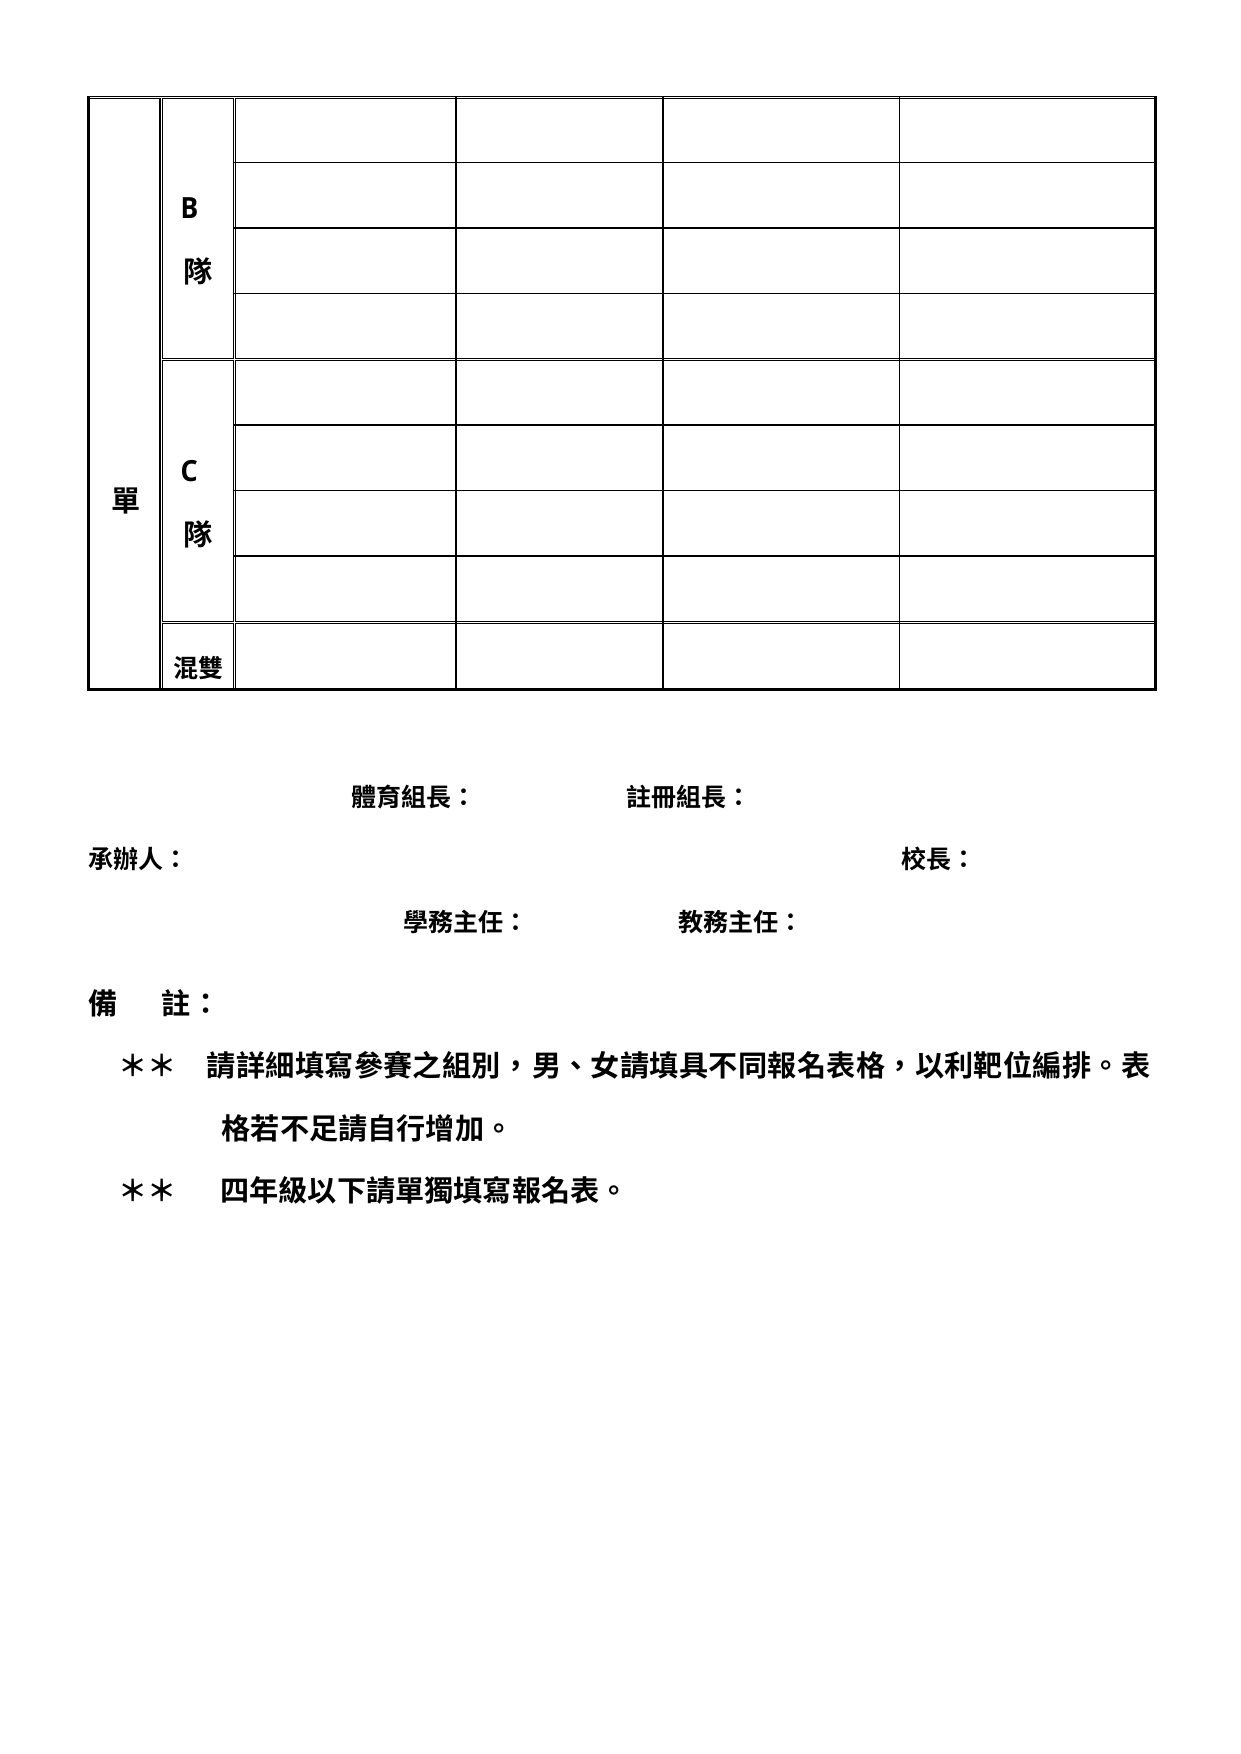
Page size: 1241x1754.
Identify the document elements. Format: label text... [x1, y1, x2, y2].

table_cell [236, 426, 455, 489]
table_cell [664, 557, 899, 621]
table_cell [457, 624, 662, 688]
table_cell 單 [90, 99, 159, 688]
table_cell C 隊 [163, 361, 233, 621]
text 承辦人： 校長： [89, 816, 1152, 879]
text 備 註： [89, 960, 1152, 1022]
table_cell [900, 229, 1154, 293]
table_cell [236, 294, 455, 358]
table_cell [900, 99, 1154, 161]
table_cell [236, 229, 455, 293]
table_cell [236, 491, 455, 555]
table_cell [900, 491, 1154, 555]
table_cell [664, 163, 899, 227]
table_cell [664, 426, 899, 489]
table_cell [664, 294, 899, 358]
table_cell B 隊 [163, 99, 233, 358]
table_cell [664, 99, 899, 161]
table_cell [457, 229, 662, 293]
table_cell [457, 361, 662, 424]
table_cell [664, 229, 899, 293]
table_cell [900, 557, 1154, 621]
table_cell [236, 557, 455, 621]
table_cell [900, 426, 1154, 489]
table_cell [236, 624, 455, 688]
table_cell [457, 99, 662, 161]
table_cell [236, 361, 455, 424]
table_cell [236, 99, 455, 161]
table_cell [457, 294, 662, 358]
table_cell [900, 624, 1154, 688]
table_cell [457, 426, 662, 489]
table_cell [900, 361, 1154, 424]
table_cell [664, 491, 899, 555]
table_cell [664, 361, 899, 424]
table_cell [664, 624, 899, 688]
table_cell [900, 163, 1154, 227]
table_cell [457, 491, 662, 555]
text 體育組長： 註冊組長： [89, 754, 1152, 816]
table_cell [236, 163, 455, 227]
table_cell [457, 163, 662, 227]
table_cell [900, 294, 1154, 358]
table_cell 混雙 [163, 624, 233, 688]
text 學務主任： 教務主任： [89, 879, 1152, 941]
text ＊＊ 請詳細填寫參賽之組別，男、女請填具不同報名表格，以利靶位編排。表格若不足請自行增加。 [118, 1022, 1152, 1147]
table_cell [457, 557, 662, 621]
text ＊＊ 四年級以下請單獨填寫報名表。 [118, 1147, 1152, 1210]
